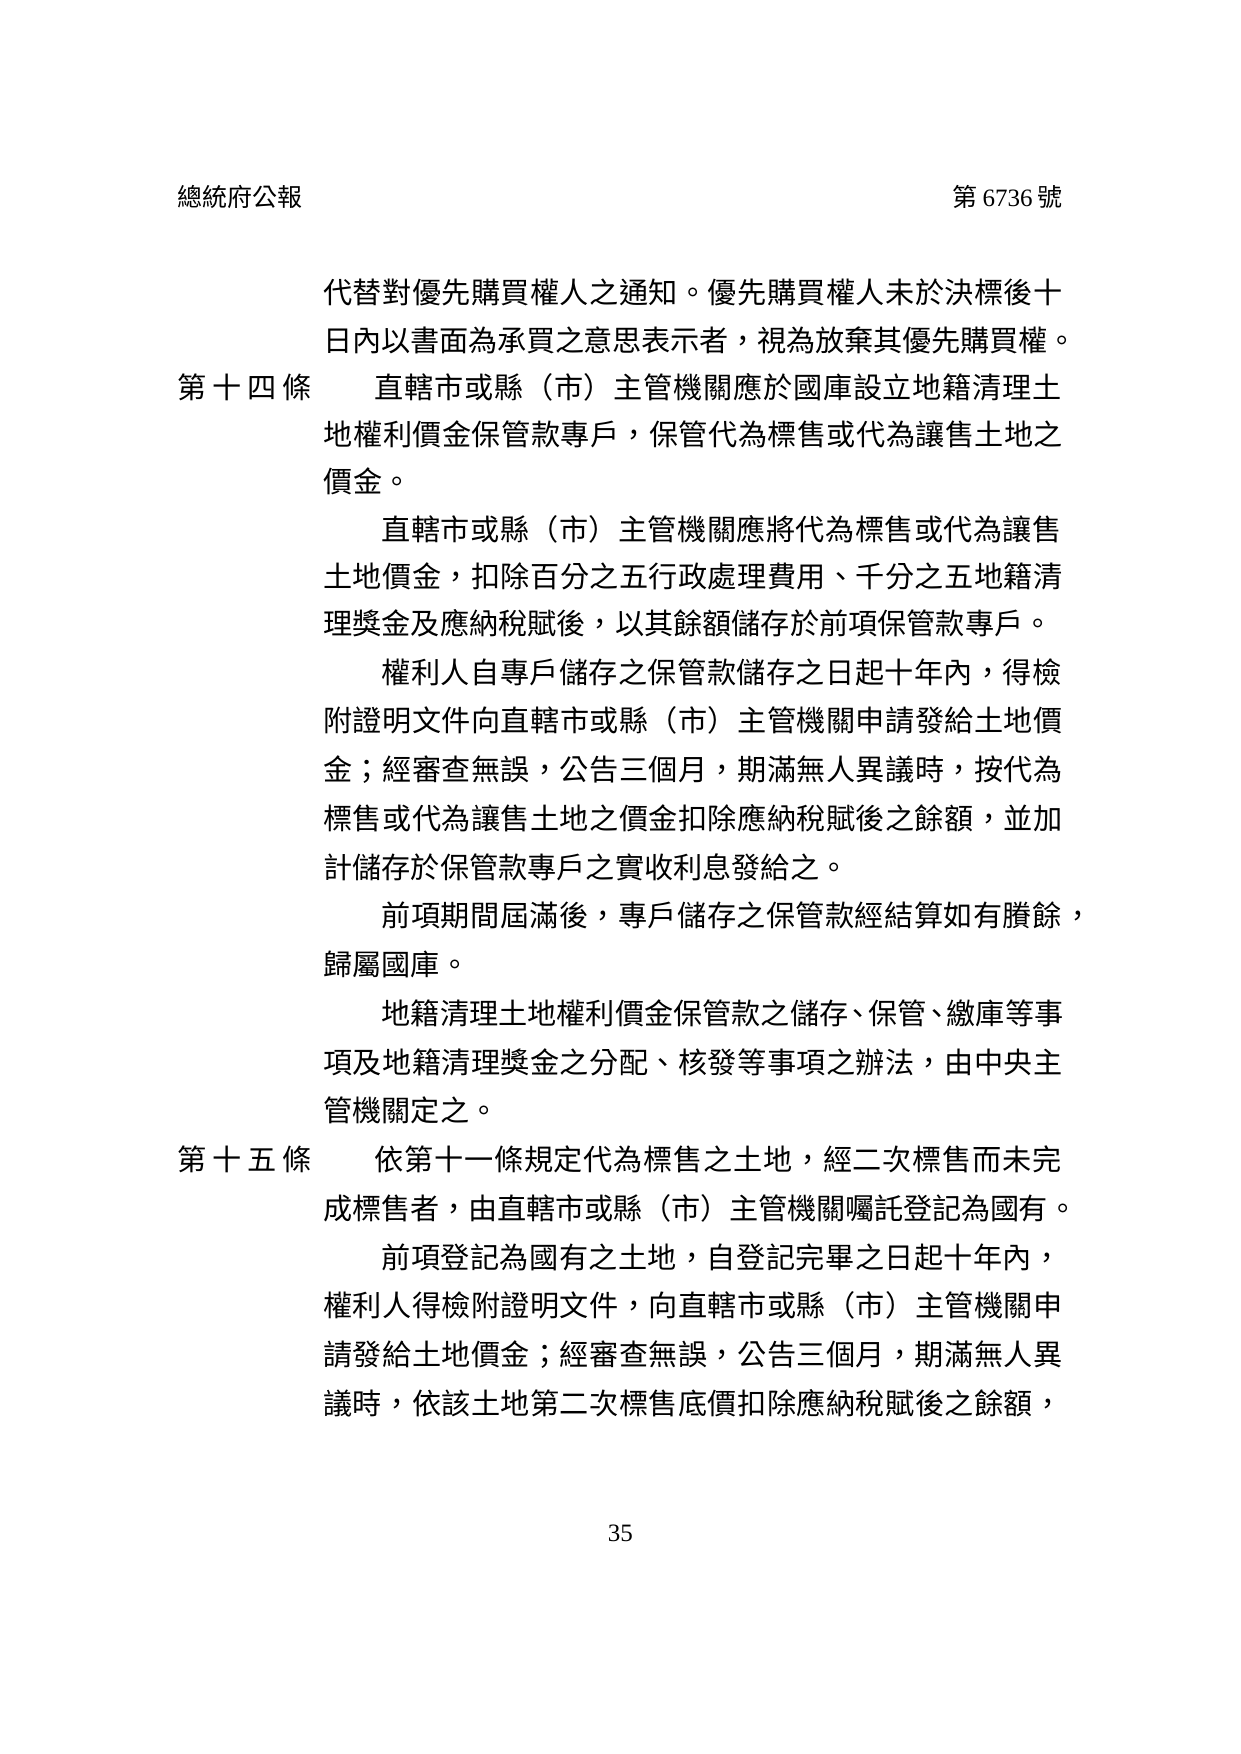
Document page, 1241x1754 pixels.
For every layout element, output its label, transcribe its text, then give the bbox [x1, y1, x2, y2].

text 第十五條 依第十一條規定代為標售之土地，經二次標售而未完成標售者，由直轄市或縣（市）主管機關囑託登記為國有。 [177, 1132, 1063, 1229]
text 權利人自專戶儲存之保管款儲存之日起十年內，得檢附證明文件向直轄市或縣（市）主管機關申請發給土地價金；經審查無誤，公告三個月，期滿無人異議時，按代為標售或代為讓售土地之價金扣除應納稅賦後之餘額，並加計儲存於保管款專戶之實收利息發給之。 [323, 644, 1063, 888]
text 地籍清理土地權利價金保管款之儲存、保管、繳庫等事項及地籍清理獎金之分配、核發等事項之辦法，由中央主管機關定之。 [323, 985, 1063, 1132]
text 第十四條 直轄市或縣（市）主管機關應於國庫設立地籍清理土地權利價金保管款專戶，保管代為標售或代為讓售土地之價金。 [177, 360, 1063, 502]
text 前項公告，應載明前條之優先購買權意旨，並以公告代替對優先購買權人之通知。優先購買權人未於決標後十日內以書面為承買之意思表示者，視為放棄其優先購買權。 [323, 266, 1063, 360]
text 直轄市或縣（市）主管機關應將代為標售或代為讓售土地價金，扣除百分之五行政處理費用、千分之五地籍清理獎金及應納稅賦後，以其餘額儲存於前項保管款專戶。 [323, 502, 1063, 644]
text 前項期間屆滿後，專戶儲存之保管款經結算如有賸餘，歸屬國庫。 [323, 888, 1063, 985]
text 前項登記為國有之土地，自登記完畢之日起十年內，權利人得檢附證明文件，向直轄市或縣（市）主管機關申請發給土地價金；經審查無誤，公告三個月，期滿無人異議時，依該土地第二次標售底價扣除應納稅賦後之餘額，並加計儲存於保管款專戶之應收利息發給。所需價金，由地籍清理土地權利價金保管款支應；不足者，由國庫支應。 [323, 1229, 1063, 1424]
